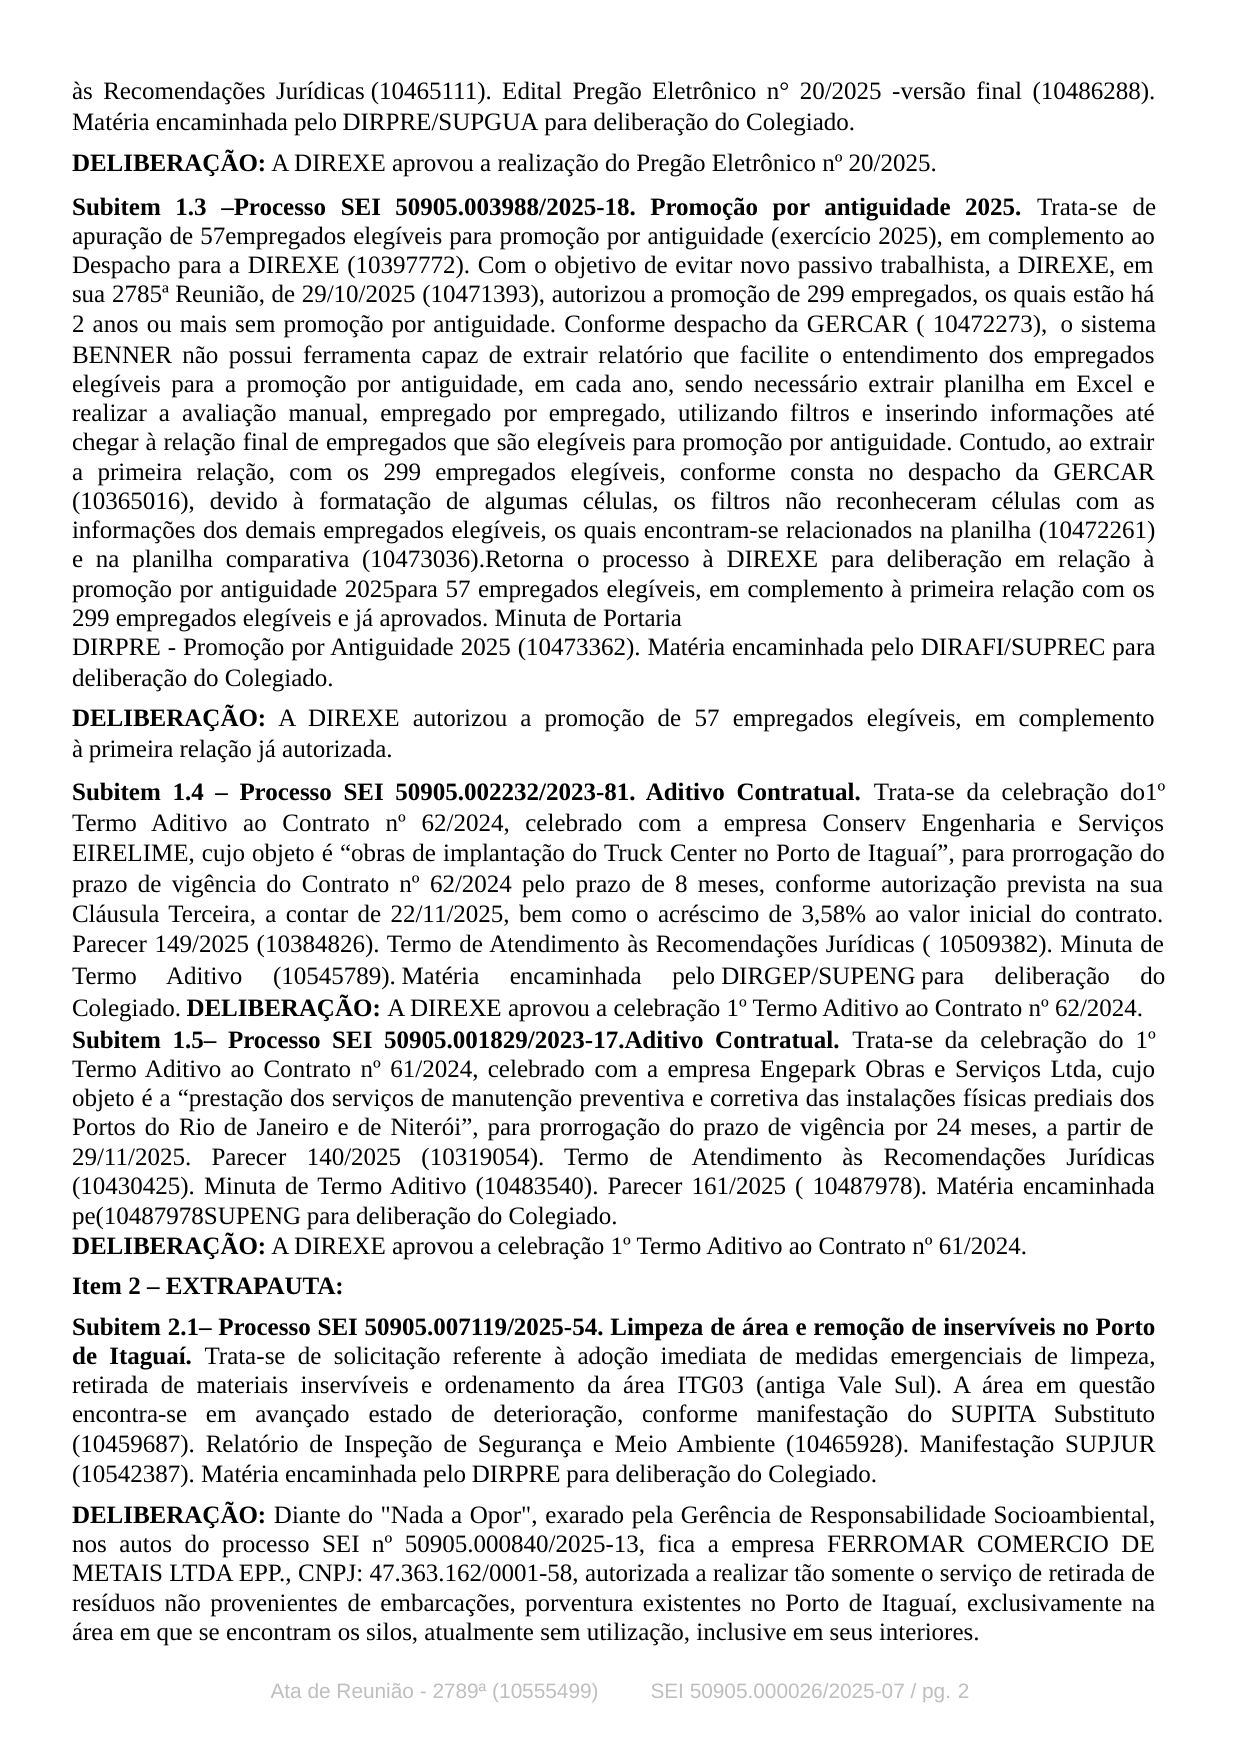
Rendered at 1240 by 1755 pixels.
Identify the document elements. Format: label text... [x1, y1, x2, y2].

text Subitem 2.1– Processo SEI 50905.007119/2025-54. Limpeza de área e remoção de inservíveis no Porto de Itaguaí. Trata-se de solicitação referente à adoção imediata de medidas emergenciais de limpeza, retirada de materiais inservíveis e ordenamento da área ITG03 (antiga Vale Sul). A área em questão encontra-se em avançado estado de deterioração, conforme manifestação do SUPITA Substituto (10459687). Relatório de Inspeção de Segurança e Meio Ambiente (10465928). Manifestação SUPJUR (10542387). Matéria encaminhada pelo DIRPRE para deliberação do Colegiado. [72, 1312, 1156, 1489]
text Item 2 – EXTRAPAUTA: [72, 1271, 1166, 1300]
text Subitem 1.4 – Processo SEI 50905.002232/2023-81. Aditivo Contratual. Trata-se da celebração do1º Termo Aditivo ao Contrato nº 62/2024, celebrado com a empresa Conserv Engenharia e Serviços EIRELIME, cujo objeto é “obras de implantação do Truck Center no Porto de Itaguaí”, para prorrogação do prazo de vigência do Contrato nº 62/2024 pelo prazo de 8 meses, conforme autorização prevista na sua Cláusula Terceira, a contar de 22/11/2025, bem como o acréscimo de 3,58% ao valor inicial do contrato. Parecer 149/2025 (10384826). Termo de Atendimento às Recomendações Jurídicas ( 10509382). Minuta de Termo Aditivo (10545789). Matéria encaminhada pelo DIRGEP/SUPENG para deliberação do Colegiado. DELIBERAÇÃO: A DIREXE aprovou a celebração 1º Termo Aditivo ao Contrato nº 62/2024. [72, 777, 1166, 1023]
text DELIBERAÇÃO: A DIREXE aprovou a celebração 1º Termo Aditivo ao Contrato nº 61/2024. [72, 1231, 1156, 1260]
text DELIBERAÇÃO: A DIREXE autorizou a promoção de 57 empregados elegíveis, em complemento à primeira relação já autorizada. [72, 703, 1156, 763]
text Subitem 1.5– Processo SEI 50905.001829/2023-17.Aditivo Contratual. Trata-se da celebração do 1º Termo Aditivo ao Contrato nº 61/2024, celebrado com a empresa Engepark Obras e Serviços Ltda, cujo objeto é a “prestação dos serviços de manutenção preventiva e corretiva das instalações físicas prediais dos Portos do Rio de Janeiro e de Niterói”, para prorrogação do prazo de vigência por 24 meses, a partir de 29/11/2025. Parecer 140/2025 (10319054). Termo de Atendimento às Recomendações Jurídicas (10430425). Minuta de Termo Aditivo (10483540). Parecer 161/2025 ( 10487978). Matéria encaminhada pe(10487978SUPENG para deliberação do Colegiado. [72, 1025, 1156, 1231]
text às Recomendações Jurídicas (10465111). Edital Pregão Eletrônico n° 20/2025 -versão final (10486288). Matéria encaminhada pelo DIRPRE/SUPGUA para deliberação do Colegiado. [72, 75, 1156, 137]
text Subitem 1.3 –Processo SEI 50905.003988/2025-18. Promoção por antiguidade 2025. Trata-se de apuração de 57empregados elegíveis para promoção por antiguidade (exercício 2025), em complemento ao Despacho para a DIREXE (10397772). Com o objetivo de evitar novo passivo trabalhista, a DIREXE, em sua 2785ª Reunião, de 29/10/2025 (10471393), autorizou a promoção de 299 empregados, os quais estão há 2 anos ou mais sem promoção por antiguidade. Conforme despacho da GERCAR ( 10472273), o sistema BENNER não possui ferramenta capaz de extrair relatório que facilite o entendimento dos empregados elegíveis para a promoção por antiguidade, em cada ano, sendo necessário extrair planilha em Excel e realizar a avaliação manual, empregado por empregado, utilizando filtros e inserindo informações até chegar à relação final de empregados que são elegíveis para promoção por antiguidade. Contudo, ao extrair a primeira relação, com os 299 empregados elegíveis, conforme consta no despacho da GERCAR (10365016), devido à formatação de algumas células, os filtros não reconheceram células com as informações dos demais empregados elegíveis, os quais encontram-se relacionados na planilha (10472261) e na planilha comparativa (10473036).Retorna o processo à DIREXE para deliberação em relação à promoção por antiguidade 2025para 57 empregados elegíveis, em complemento à primeira relação com os 299 empregados elegíveis e já aprovados. Minuta de Portaria [72, 192, 1156, 632]
text DELIBERAÇÃO: A DIREXE aprovou a realização do Pregão Eletrônico nº 20/2025. [72, 148, 1156, 177]
text DIRPRE - Promoção por Antiguidade 2025 (10473362). Matéria encaminhada pelo DIRAFI/SUPREC para deliberação do Colegiado. [72, 632, 1156, 692]
text DELIBERAÇÃO: Diante do "Nada a Opor", exarado pela Gerência de Responsabilidade Socioambiental, nos autos do processo SEI nº 50905.000840/2025-13, fica a empresa FERROMAR COMERCIO DE METAIS LTDA EPP., CNPJ: 47.363.162/0001-58, autorizada a realizar tão somente o serviço de retirada de resíduos não provenientes de embarcações, porventura existentes no Porto de Itaguaí, exclusivamente na área em que se encontram os silos, atualmente sem utilização, inclusive em seus interiores. [72, 1500, 1156, 1646]
